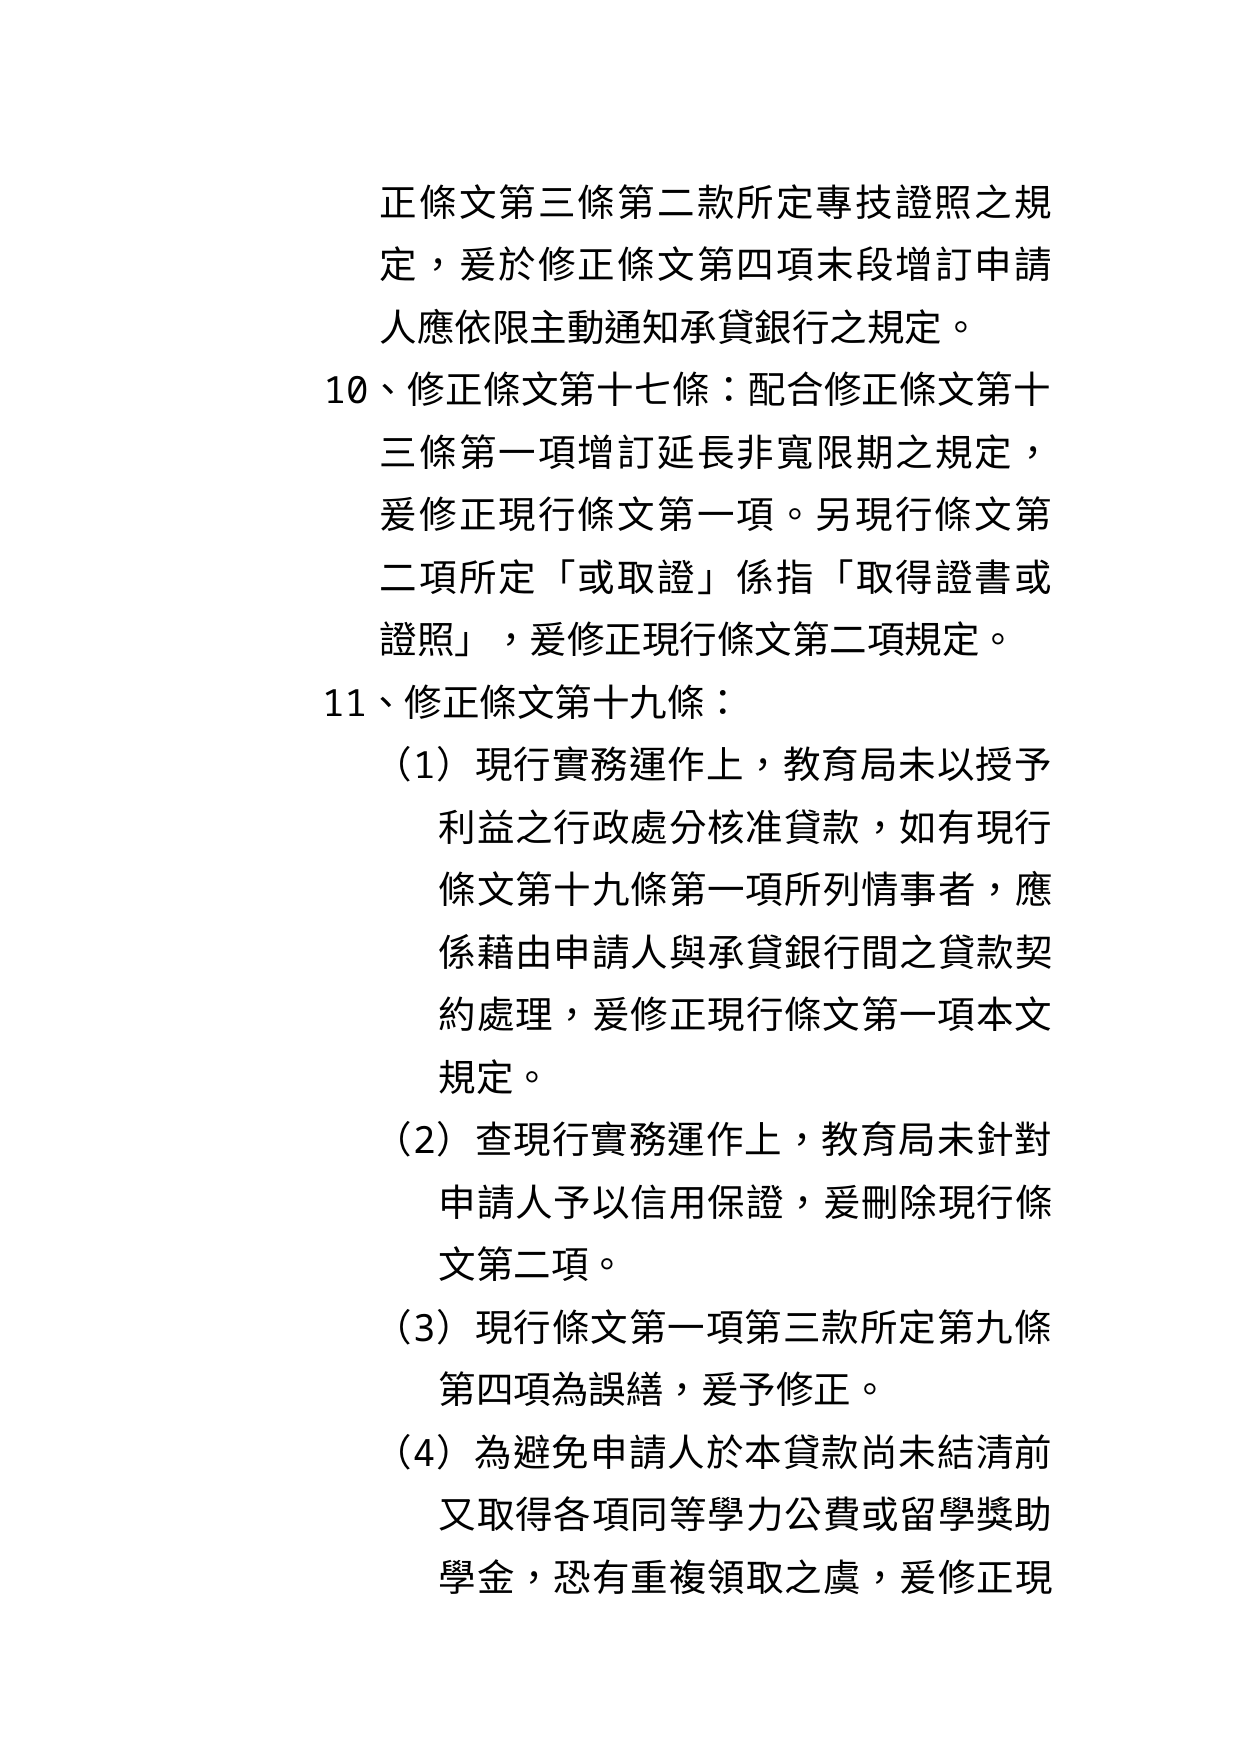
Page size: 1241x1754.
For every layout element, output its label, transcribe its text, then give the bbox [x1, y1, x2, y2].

text 正條文第三條第二款所定專技證照之規定，爰於修正條文第四項末段增訂申請人應依限主動通知承貸銀行之規定。 [232, 158, 1053, 346]
text （4）為避免申請人於本貸款尚未結清前，又取得各項同等學力公費或留學獎助學金，恐有重複領取之虞，爰修正現行條文第一項第四款規定。 [232, 1408, 1053, 1596]
text 10、修正條文第十七條：配合修正條文第十三條第一項增訂延長非寬限期之規定，爰修正現行條文第一項。另現行條文第二項所定「或取證」係指「取得證書或證照」，爰修正現行條文第二項規定。 [232, 346, 1053, 658]
text （2）查現行實務運作上，教育局未針對申請人予以信用保證，爰刪除現行條文第二項。 [232, 1096, 1053, 1283]
text （3）現行條文第一項第三款所定第九條第四項為誤繕，爰予修正。 [232, 1283, 1053, 1408]
text （1）現行實務運作上，教育局未以授予利益之行政處分核准貸款，如有現行條文第十九條第一項所列情事者，應係藉由申請人與承貸銀行間之貸款契約處理，爰修正現行條文第一項本文規定。 [232, 721, 1053, 1096]
text 11、修正條文第十九條： [232, 658, 1053, 721]
